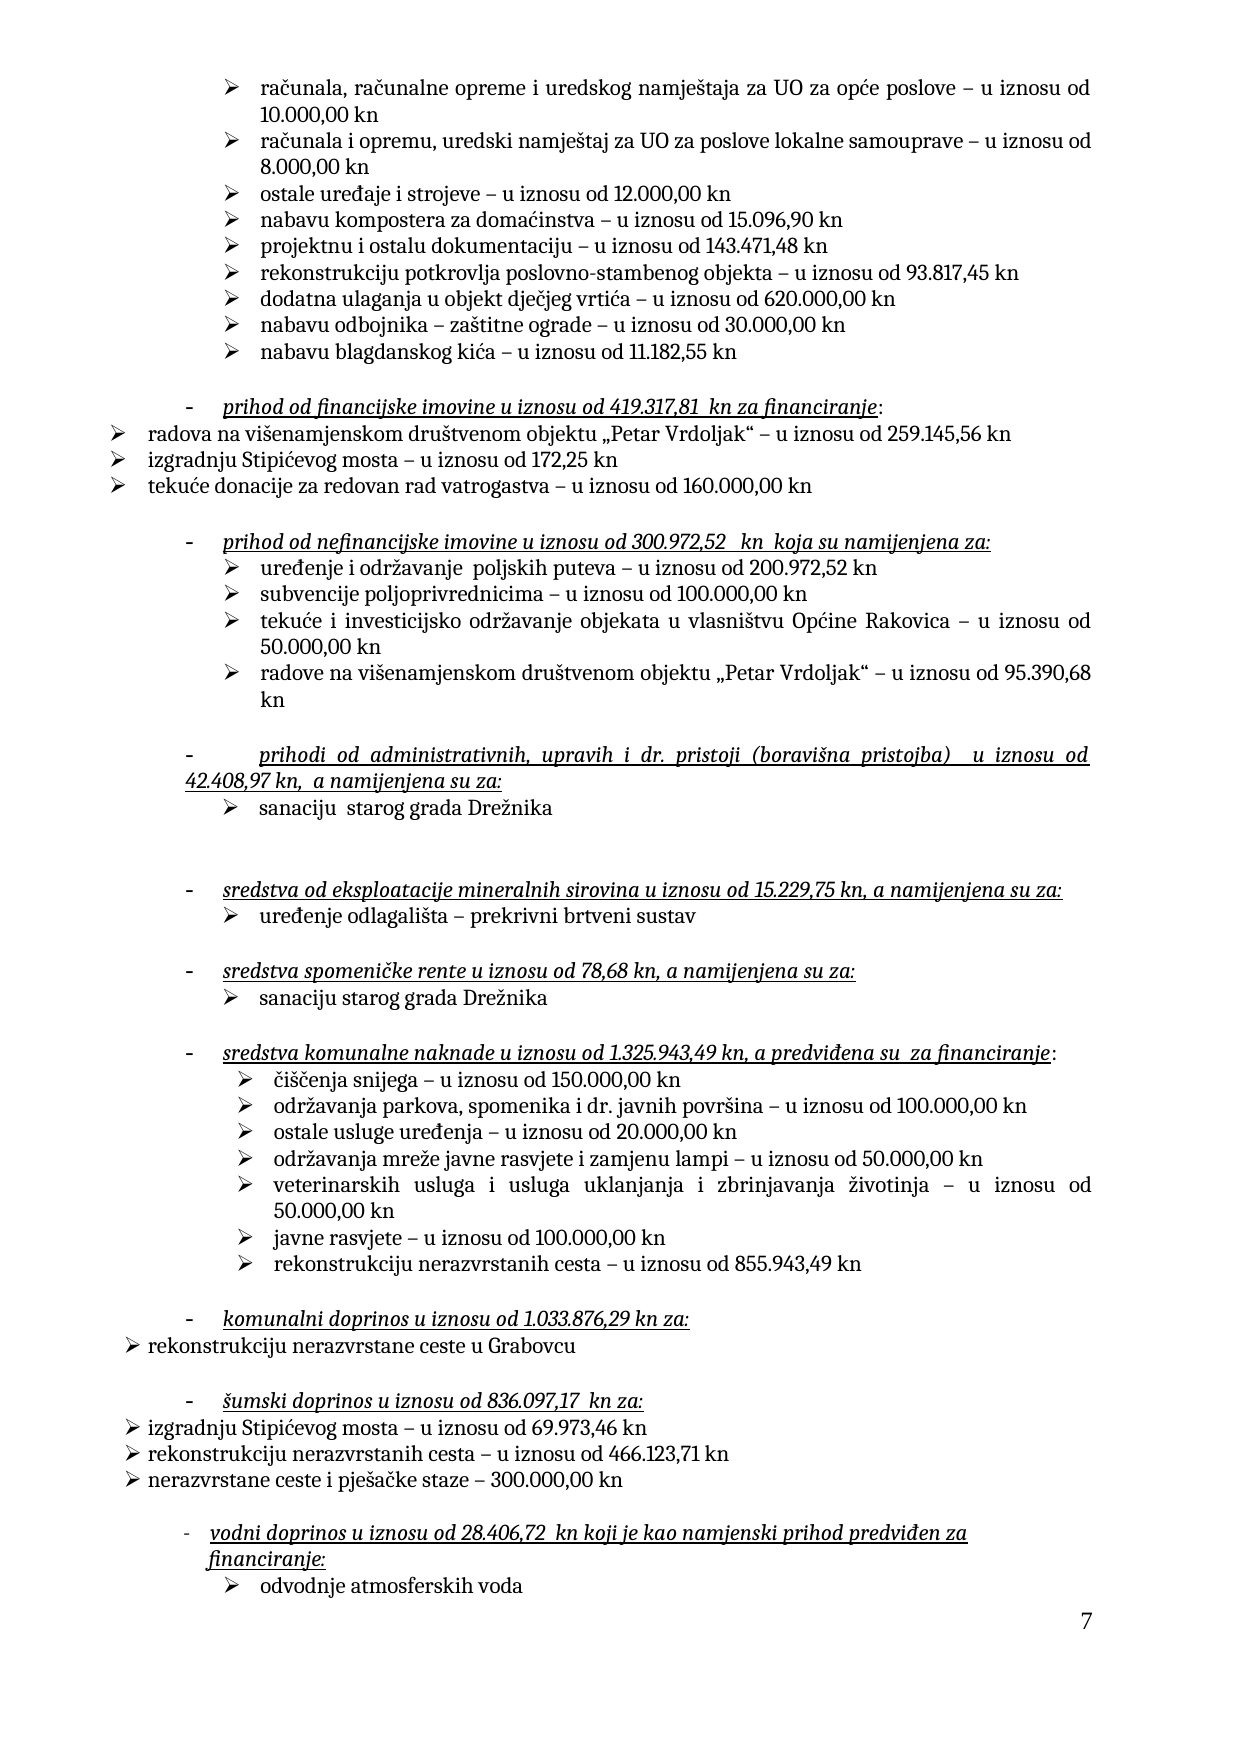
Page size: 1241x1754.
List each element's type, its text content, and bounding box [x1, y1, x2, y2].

list subvencije poljoprivrednicima – u iznosu od 100.000,00 kn [223, 581, 1093, 607]
list komunalni doprinos u iznosu od 1.033.876,29 kn za: [185, 1303, 1093, 1333]
list održavanja mreže javne rasvjete i zamjenu lampi – u iznosu od 50.000,00 kn [236, 1145, 1093, 1172]
list sredstva komunalne naknade u iznosu od 1.325.943,49 kn, a predviđena su za financiranje: [185, 1037, 1093, 1066]
list rekonstrukciju nerazvrstane ceste u Grabovcu [124, 1333, 1093, 1359]
list tekuće donacije za redovan rad vatrogastva – u iznosu od 160.000,00 kn [109, 473, 1093, 499]
list sanaciju starog grada Drežnika [222, 984, 1093, 1011]
list radove na višenamjenskom društvenom objektu „Petar Vrdoljak“ – u iznosu od 95.390,68 kn [223, 660, 1093, 713]
list ostale uređaje i strojeve – u iznosu od 12.000,00 kn [223, 180, 1093, 207]
list održavanja parkova, spomenika i dr. javnih površina – u iznosu od 100.000,00 kn [236, 1093, 1093, 1119]
list prihod od nefinancijske imovine u iznosu od 300.972,52 kn koja su namijenjena za: [185, 526, 1093, 555]
list izgradnju Stipićevog mosta – u iznosu od 172,25 kn [109, 447, 1093, 473]
list prihodi od administrativnih, upravih i dr. pristoji (boravišna pristojba) u iznosu od 42.408,97 kn, a namijenjena su za: [185, 739, 1093, 795]
list prihod od financijske imovine u iznosu od 419.317,81 kn za financiranje: [185, 391, 1093, 420]
list nabavu odbojnika – zaštitne ograde – u iznosu od 30.000,00 kn [223, 312, 1093, 338]
list sredstva od eksploatacije mineralnih sirovina u iznosu od 15.229,75 kn, a namijenjena su za: [185, 874, 1093, 903]
list projektnu i ostalu dokumentaciju – u iznosu od 143.471,48 kn [223, 233, 1093, 259]
list veterinarskih usluga i usluga uklanjanja i zbrinjavanja životinja – u iznosu od 50.000,00 kn [236, 1172, 1093, 1224]
list računala i opremu, uredski namještaj za UO za poslove lokalne samouprave – u iznosu od 8.000,00 kn [223, 128, 1093, 180]
list uređenje i održavanje poljskih puteva – u iznosu od 200.972,52 kn [223, 555, 1093, 581]
text financiranje: [148, 1546, 1093, 1572]
list čiščenja snijega – u iznosu od 150.000,00 kn [236, 1066, 1093, 1093]
list javne rasvjete – u iznosu od 100.000,00 kn [236, 1224, 1093, 1251]
text - vodni doprinos u iznosu od 28.406,72 kn koji je kao namjenski prihod predviđen za [148, 1520, 1093, 1546]
list odvodnje atmosferskih voda [223, 1572, 1093, 1599]
list nerazvrstane ceste i pješačke staze – 300.000,00 kn [124, 1467, 1093, 1493]
list rekonstrukciju potkrovlja poslovno-stambenog objekta – u iznosu od 93.817,45 kn [223, 259, 1093, 286]
list sanaciju starog grada Drežnika [221, 795, 1093, 821]
list računala, računalne opreme i uredskog namještaja za UO za opće poslove – u iznosu od 10.000,00 kn [223, 75, 1093, 128]
list radova na višenamjenskom društvenom objektu „Petar Vrdoljak“ – u iznosu od 259.145,56 kn [109, 420, 1093, 447]
list tekuće i investicijsko održavanje objekata u vlasništvu Općine Rakovica – u iznosu od 50.000,00 kn [223, 607, 1093, 660]
list uređenje odlagališta – prekrivni brtveni sustav [222, 903, 1093, 929]
list rekonstrukciju nerazvrstanih cesta – u iznosu od 855.943,49 kn [236, 1251, 1093, 1277]
list izgradnju Stipićevog mosta – u iznosu od 69.973,46 kn [124, 1414, 1093, 1441]
list sredstva spomeničke rente u iznosu od 78,68 kn, a namijenjena su za: [185, 956, 1093, 984]
list šumski doprinos u iznosu od 836.097,17 kn za: [185, 1385, 1093, 1414]
list ostale usluge uređenja – u iznosu od 20.000,00 kn [236, 1119, 1093, 1145]
list rekonstrukciju nerazvrstanih cesta – u iznosu od 466.123,71 kn [124, 1441, 1093, 1467]
list nabavu kompostera za domaćinstva – u iznosu od 15.096,90 kn [223, 207, 1093, 233]
list dodatna ulaganja u objekt dječjeg vrtića – u iznosu od 620.000,00 kn [223, 286, 1093, 312]
list nabavu blagdanskog kića – u iznosu od 11.182,55 kn [223, 338, 1093, 365]
